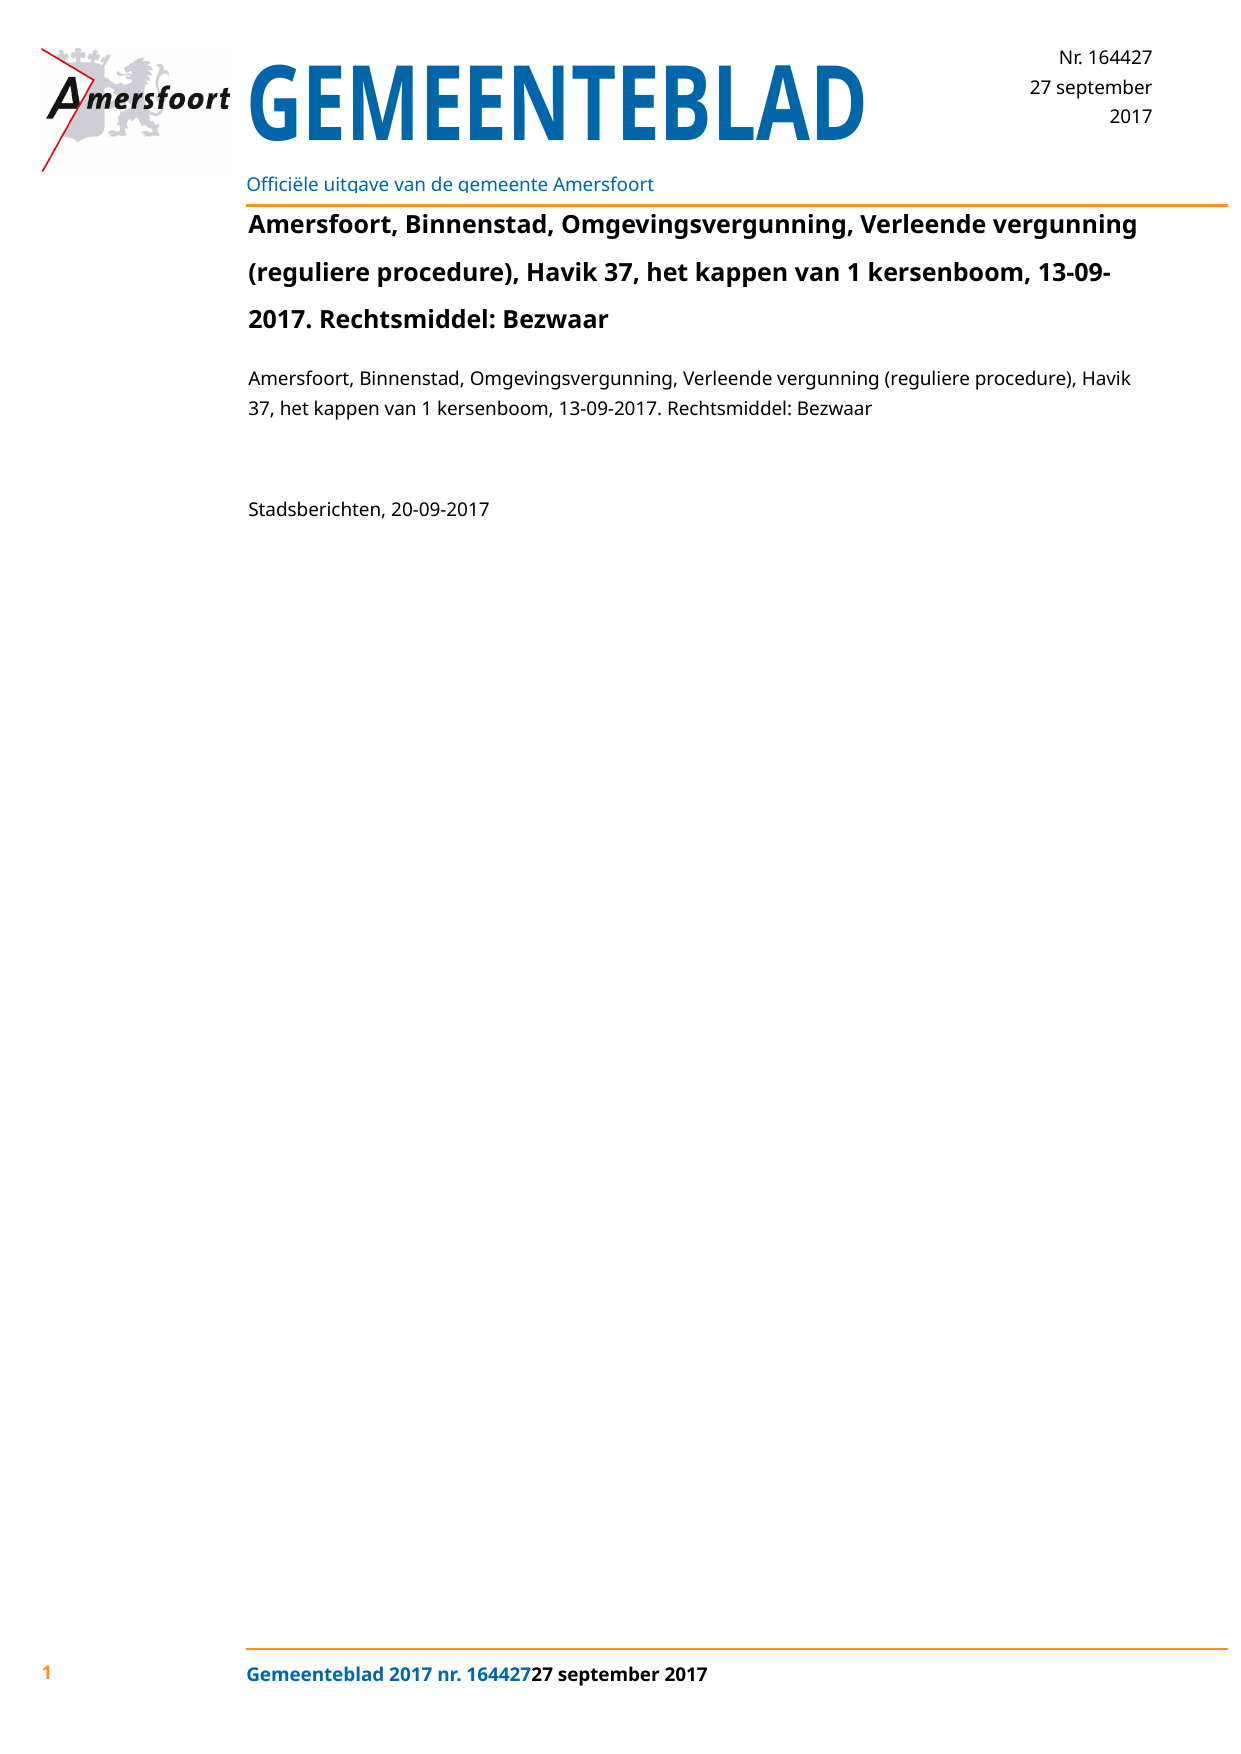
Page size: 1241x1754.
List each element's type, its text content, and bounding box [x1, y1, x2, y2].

text Amersfoort, Binnenstad, Omgevingsvergunning, Verleende vergunning (reguliere procedure), Havik 37, het kappen van 1 kersenboom, 13-09-2017. Rechtsmiddel: Bezwaar [248, 366, 1152, 421]
picture [41, 47, 231, 172]
text Amersfoort, Binnenstad, Omgevingsvergunning, Verleende vergunning (reguliere procedure), Havik 37, het kappen van 1 kersenboom, 13-09-2017. Rechtsmiddel: Bezwaar [248, 207, 1152, 336]
text Stadsberichten, 20-09-2017 [248, 496, 1152, 522]
